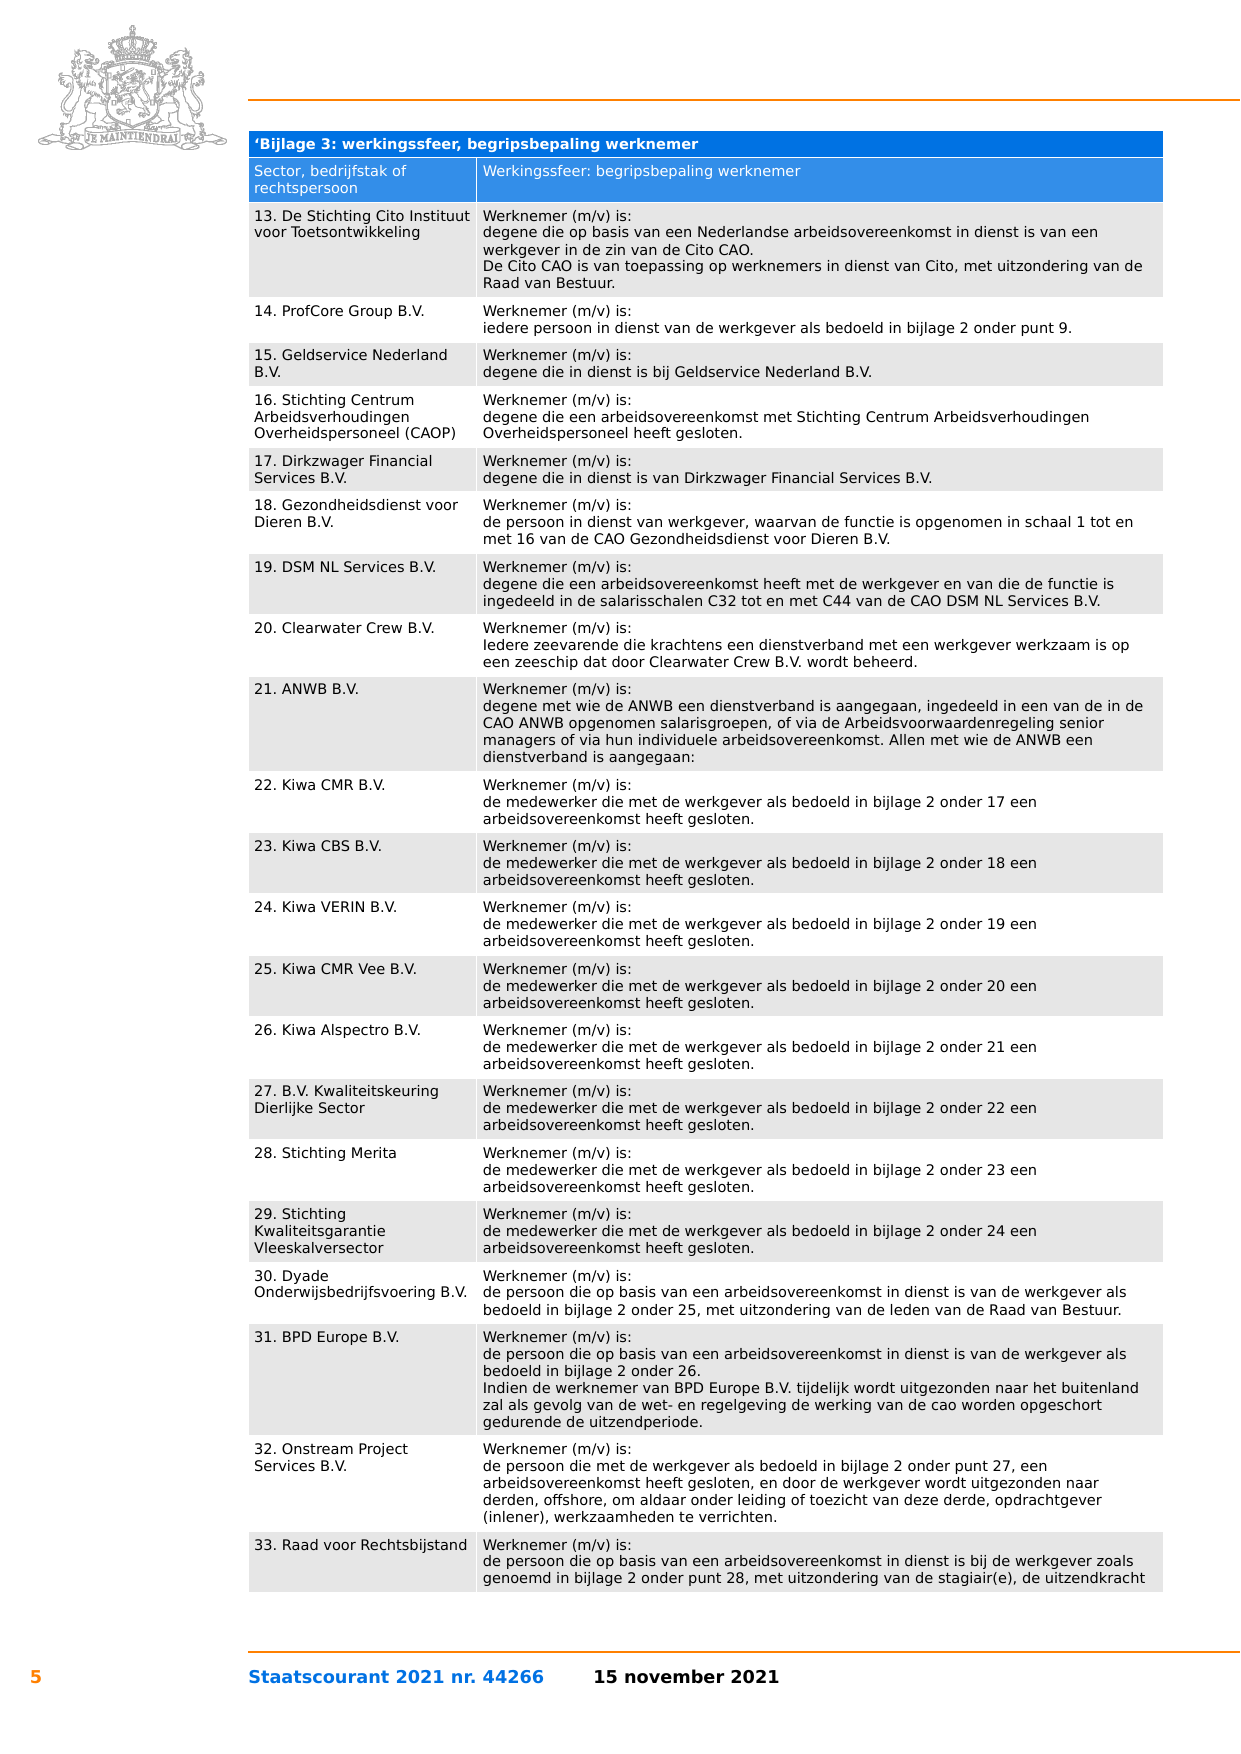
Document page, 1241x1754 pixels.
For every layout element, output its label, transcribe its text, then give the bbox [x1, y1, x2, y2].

table_cell 24. Kiwa VERIN B.V. [249, 895, 476, 955]
table_cell Werknemer (m/v) is: de medewerker die met de werkgever als bedoeld in bijlage 2 onder 20 een arbeidsovereenkomst heeft gesloten. [477, 956, 1163, 1016]
table_cell 15. Geldservice Nederland B.V. [249, 343, 476, 386]
table_cell 33. Raad voor Rechtsbijstand [249, 1532, 476, 1592]
table_cell Werknemer (m/v) is: degene die in dienst is bij Geldservice Nederland B.V. [477, 343, 1163, 386]
table_cell 17. Dirkzwager Financial Services B.V. [249, 448, 476, 491]
table_cell 28. Stichting Merita [249, 1140, 476, 1200]
table_cell Werknemer (m/v) is: de medewerker die met de werkgever als bedoeld in bijlage 2 onder 17 een arbeidsovereenkomst heeft gesloten. [477, 772, 1163, 832]
table_cell Werkingssfeer: begripsbepaling werknemer [477, 158, 1163, 202]
table_cell Werknemer (m/v) is: de persoon die met de werkgever als bedoeld in bijlage 2 onder punt 27, een arbeidsovereenkomst heeft gesloten, en door de werkgever wordt uitgezonden naar derden, offshore, om aldaar onder leiding of toezicht van deze derde, opdrachtgever (inlener), werkzaamheden te verrichten. [477, 1436, 1163, 1531]
table_cell 23. Kiwa CBS B.V. [249, 833, 476, 893]
table_cell 29. Stichting Kwaliteitsgarantie Vleeskalversector [249, 1201, 476, 1262]
table_cell Werknemer (m/v) is: Iedere zeevarende die krachtens een dienstverband met een werkgever werkzaam is op een zeeschip dat door Clearwater Crew B.V. wordt beheerd. [477, 615, 1163, 676]
table_cell 31. BPD Europe B.V. [249, 1324, 476, 1435]
table_cell Werknemer (m/v) is: degene die een arbeidsovereenkomst heeft met de werkgever en van die de functie is ingedeeld in de salarisschalen C32 tot en met C44 van de CAO DSM NL Services B.V. [477, 554, 1163, 614]
table_cell Werknemer (m/v) is: degene die een arbeidsovereenkomst met Stichting Centrum Arbeidsverhoudingen Overheidspersoneel heeft gesloten. [477, 387, 1163, 447]
table_cell 13. De Stichting Cito Instituut voor Toetsontwikkeling [249, 203, 476, 297]
table_cell Werknemer (m/v) is: de medewerker die met de werkgever als bedoeld in bijlage 2 onder 19 een arbeidsovereenkomst heeft gesloten. [477, 895, 1163, 955]
table_cell 27. B.V. Kwaliteitskeuring Dierlijke Sector [249, 1079, 476, 1139]
table_cell Werknemer (m/v) is: de medewerker die met de werkgever als bedoeld in bijlage 2 onder 18 een arbeidsovereenkomst heeft gesloten. [477, 833, 1163, 893]
table_cell 26. Kiwa Alspectro B.V. [249, 1017, 476, 1078]
table_cell Werknemer (m/v) is: degene die in dienst is van Dirkzwager Financial Services B.V. [477, 448, 1163, 491]
table_cell Werknemer (m/v) is: de persoon in dienst van werkgever, waarvan de functie is opgenomen in schaal 1 tot en met 16 van de CAO Gezondheidsdienst voor Dieren B.V. [477, 493, 1163, 553]
table_header ‘Bijlage 3: werkingssfeer, begripsbepaling werknemer [249, 131, 1163, 157]
table_cell Werknemer (m/v) is: de persoon die op basis van een arbeidsovereenkomst in dienst is van de werkgever als bedoeld in bijlage 2 onder 25, met uitzondering van de leden van de Raad van Bestuur. [477, 1263, 1163, 1323]
table_cell Werknemer (m/v) is: de medewerker die met de werkgever als bedoeld in bijlage 2 onder 23 een arbeidsovereenkomst heeft gesloten. [477, 1140, 1163, 1200]
table_cell Sector, bedrijfstak of rechtspersoon [249, 158, 476, 202]
table_cell 32. Onstream Project Services B.V. [249, 1436, 476, 1531]
table_cell Werknemer (m/v) is: de medewerker die met de werkgever als bedoeld in bijlage 2 onder 22 een arbeidsovereenkomst heeft gesloten. [477, 1079, 1163, 1139]
table_cell 25. Kiwa CMR Vee B.V. [249, 956, 476, 1016]
table_cell Werknemer (m/v) is: iedere persoon in dienst van de werkgever als bedoeld in bijlage 2 onder punt 9. [477, 298, 1163, 341]
table_cell Werknemer (m/v) is: de medewerker die met de werkgever als bedoeld in bijlage 2 onder 21 een arbeidsovereenkomst heeft gesloten. [477, 1017, 1163, 1078]
table_cell Werknemer (m/v) is: de persoon die op basis van een arbeidsovereenkomst in dienst is bij de werkgever zoals genoemd in bijlage 2 onder punt 28, met uitzondering van de stagiair(e), de uitzendkracht [477, 1532, 1163, 1592]
table_cell Werknemer (m/v) is: degene met wie de ANWB een dienstverband is aangegaan, ingedeeld in een van de in de CAO ANWB opgenomen salarisgroepen, of via de Arbeidsvoorwaardenregeling senior managers of via hun individuele arbeidsovereenkomst. Allen met wie de ANWB een dienstverband is aangegaan: [477, 677, 1163, 771]
table_cell 19. DSM NL Services B.V. [249, 554, 476, 614]
table_cell Werknemer (m/v) is: de persoon die op basis van een arbeidsovereenkomst in dienst is van de werkgever als bedoeld in bijlage 2 onder 26. Indien de werknemer van BPD Europe B.V. tijdelijk wordt uitgezonden naar het buitenland zal als gevolg van de wet- en regelgeving de werking van de cao worden opgeschort gedurende de uitzendperiode. [477, 1324, 1163, 1435]
table_cell Werknemer (m/v) is: degene die op basis van een Nederlandse arbeidsovereenkomst in dienst is van een werkgever in de zin van de Cito CAO. De Cito CAO is van toepassing op werknemers in dienst van Cito, met uitzondering van de Raad van Bestuur. [477, 203, 1163, 297]
table_cell 22. Kiwa CMR B.V. [249, 772, 476, 832]
table_cell 14. ProfCore Group B.V. [249, 298, 476, 341]
picture [38, 25, 227, 150]
table_cell 16. Stichting Centrum Arbeidsverhoudingen Overheidspersoneel (CAOP) [249, 387, 476, 447]
table_cell Werknemer (m/v) is: de medewerker die met de werkgever als bedoeld in bijlage 2 onder 24 een arbeidsovereenkomst heeft gesloten. [477, 1201, 1163, 1262]
table_cell 20. Clearwater Crew B.V. [249, 615, 476, 676]
table_cell 30. Dyade Onderwijsbedrijfsvoering B.V. [249, 1263, 476, 1323]
table_cell 21. ANWB B.V. [249, 677, 476, 771]
table_cell 18. Gezondheidsdienst voor Dieren B.V. [249, 493, 476, 553]
